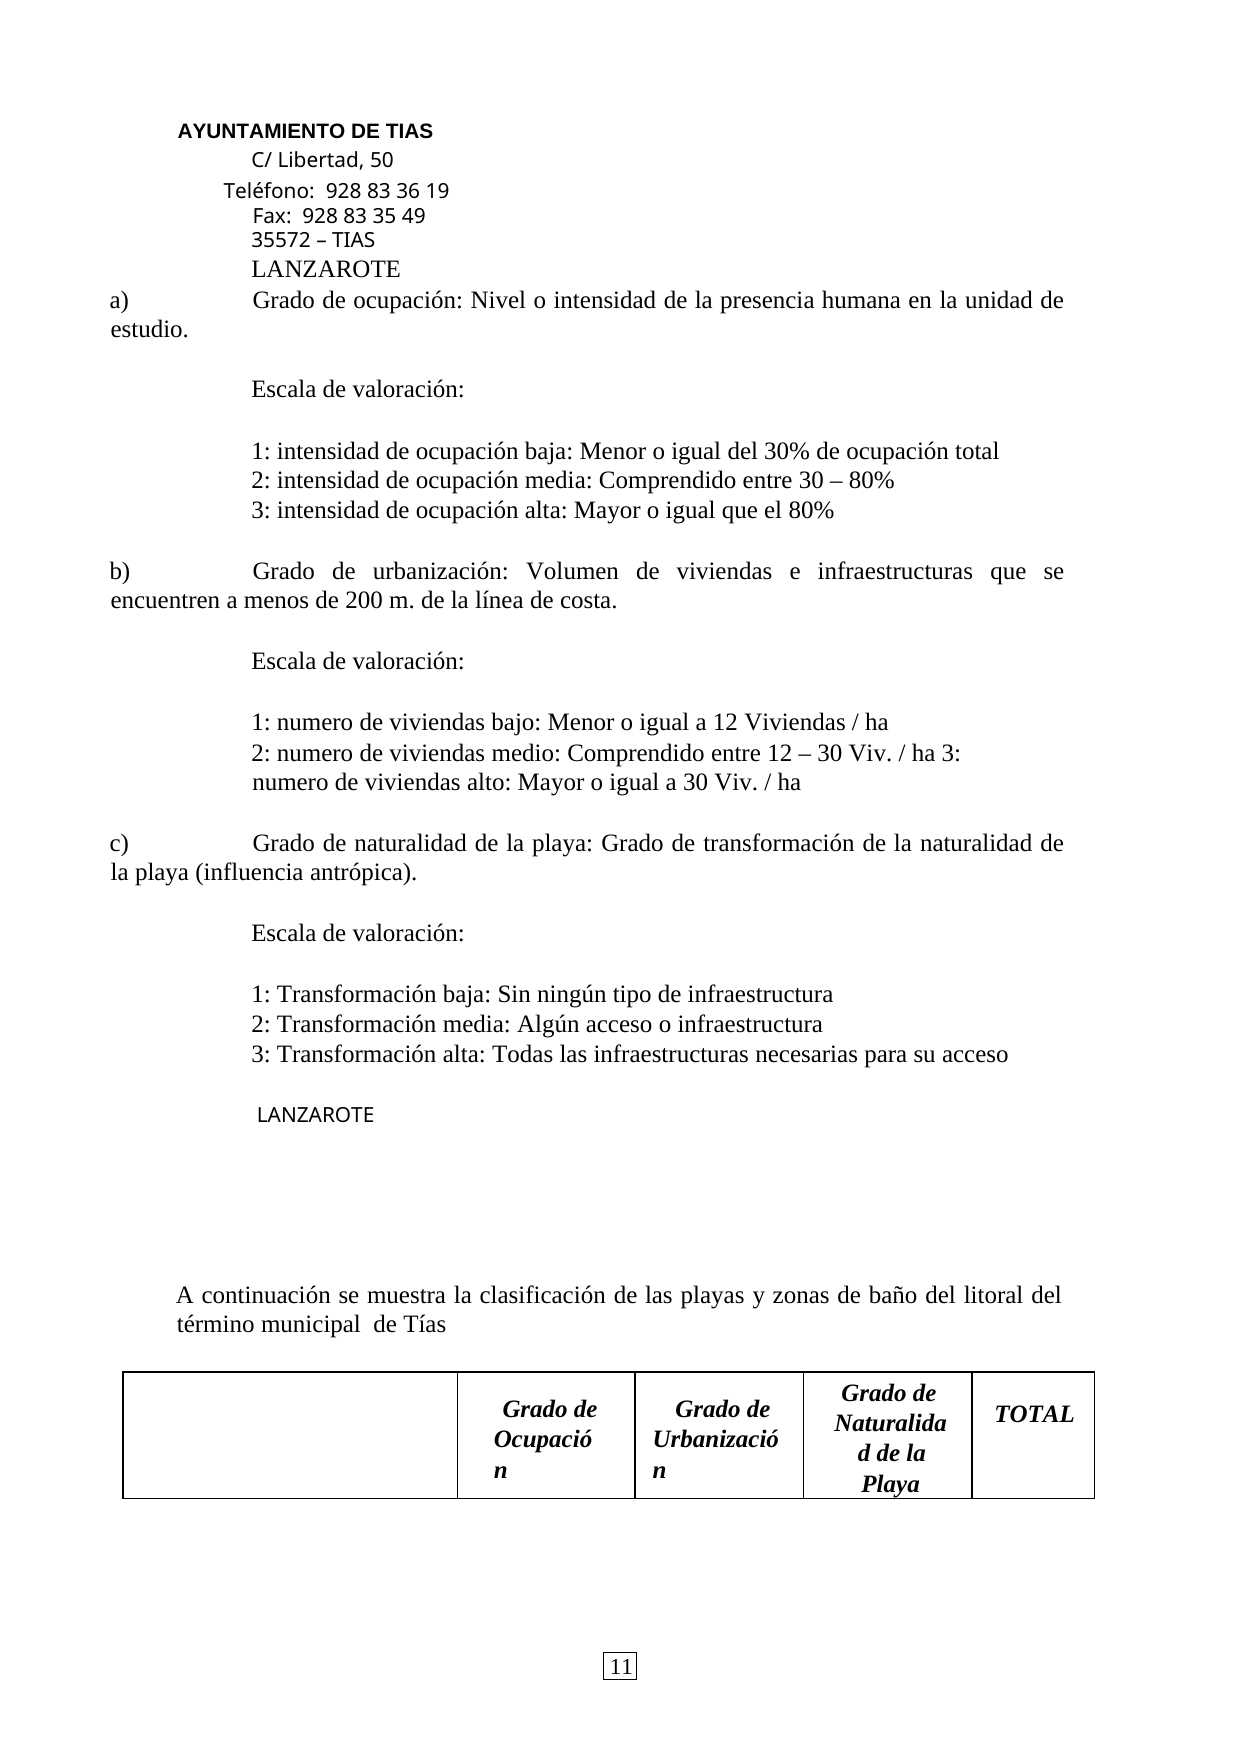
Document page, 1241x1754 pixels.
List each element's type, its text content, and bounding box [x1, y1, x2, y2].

list Grado de naturalidad de la playa: Grado de transformación de la naturalidad de la playa (influencia antrópica). [109, 828, 1064, 886]
text LANZAROTE [251, 254, 1109, 282]
text LANZAROTE [257, 1101, 1109, 1129]
table_header [124, 1373, 457, 1497]
text 3: intensidad de ocupación alta: Mayor o igual que el 80% [251, 495, 1109, 523]
text 35572 – TIAS [251, 228, 1109, 252]
table_header Grado de Ocupación [458, 1373, 634, 1497]
table_header TOTAL [973, 1373, 1094, 1497]
text Escala de valoración: [251, 646, 1109, 675]
text Teléfono: 928 83 36 19 [223, 176, 1109, 204]
text 1: numero de viviendas bajo: Menor o igual a 12 Viviendas / ha [251, 707, 1109, 736]
table_header Grado de Urbanización [636, 1373, 803, 1497]
text 2: numero de viviendas medio: Comprendido entre 12 – 30 Viv. / ha 3: numero de viviendas alto: Mayor o igual a 30 Viv. / ha [251, 738, 962, 796]
text A continuación se muestra la clasificación de las playas y zonas de baño del litoral del término municipal de Tías [176, 1280, 1109, 1338]
text 1: intensidad de ocupación baja: Menor o igual del 30% de ocupación total 2: intensidad de ocupación media: Comprendido entre 30 – 80% [251, 436, 1000, 494]
table_header Grado de Naturalidad de la Playa [804, 1373, 971, 1497]
list Grado de ocupación: Nivel o intensidad de la presencia humana en la unidad de estudio. [109, 285, 1065, 343]
text 3: Transformación alta: Todas las infraestructuras necesarias para su acceso [251, 1039, 1109, 1068]
text 1: Transformación baja: Sin ningún tipo de infraestructura 2: Transformación media: Algún acceso o infraestructura [251, 979, 836, 1038]
text Escala de valoración: [251, 374, 1109, 403]
text Fax: 928 83 35 49 [252, 204, 1109, 228]
text AYUNTAMIENTO DE TIAS [177, 119, 1109, 143]
list Grado de urbanización: Volumen de viviendas e infraestructuras que se encuentren a menos de 200 m. de la línea de costa. [109, 556, 1064, 614]
text Escala de valoración: [251, 918, 1109, 947]
text C/ Libertad, 50 [251, 145, 1109, 174]
